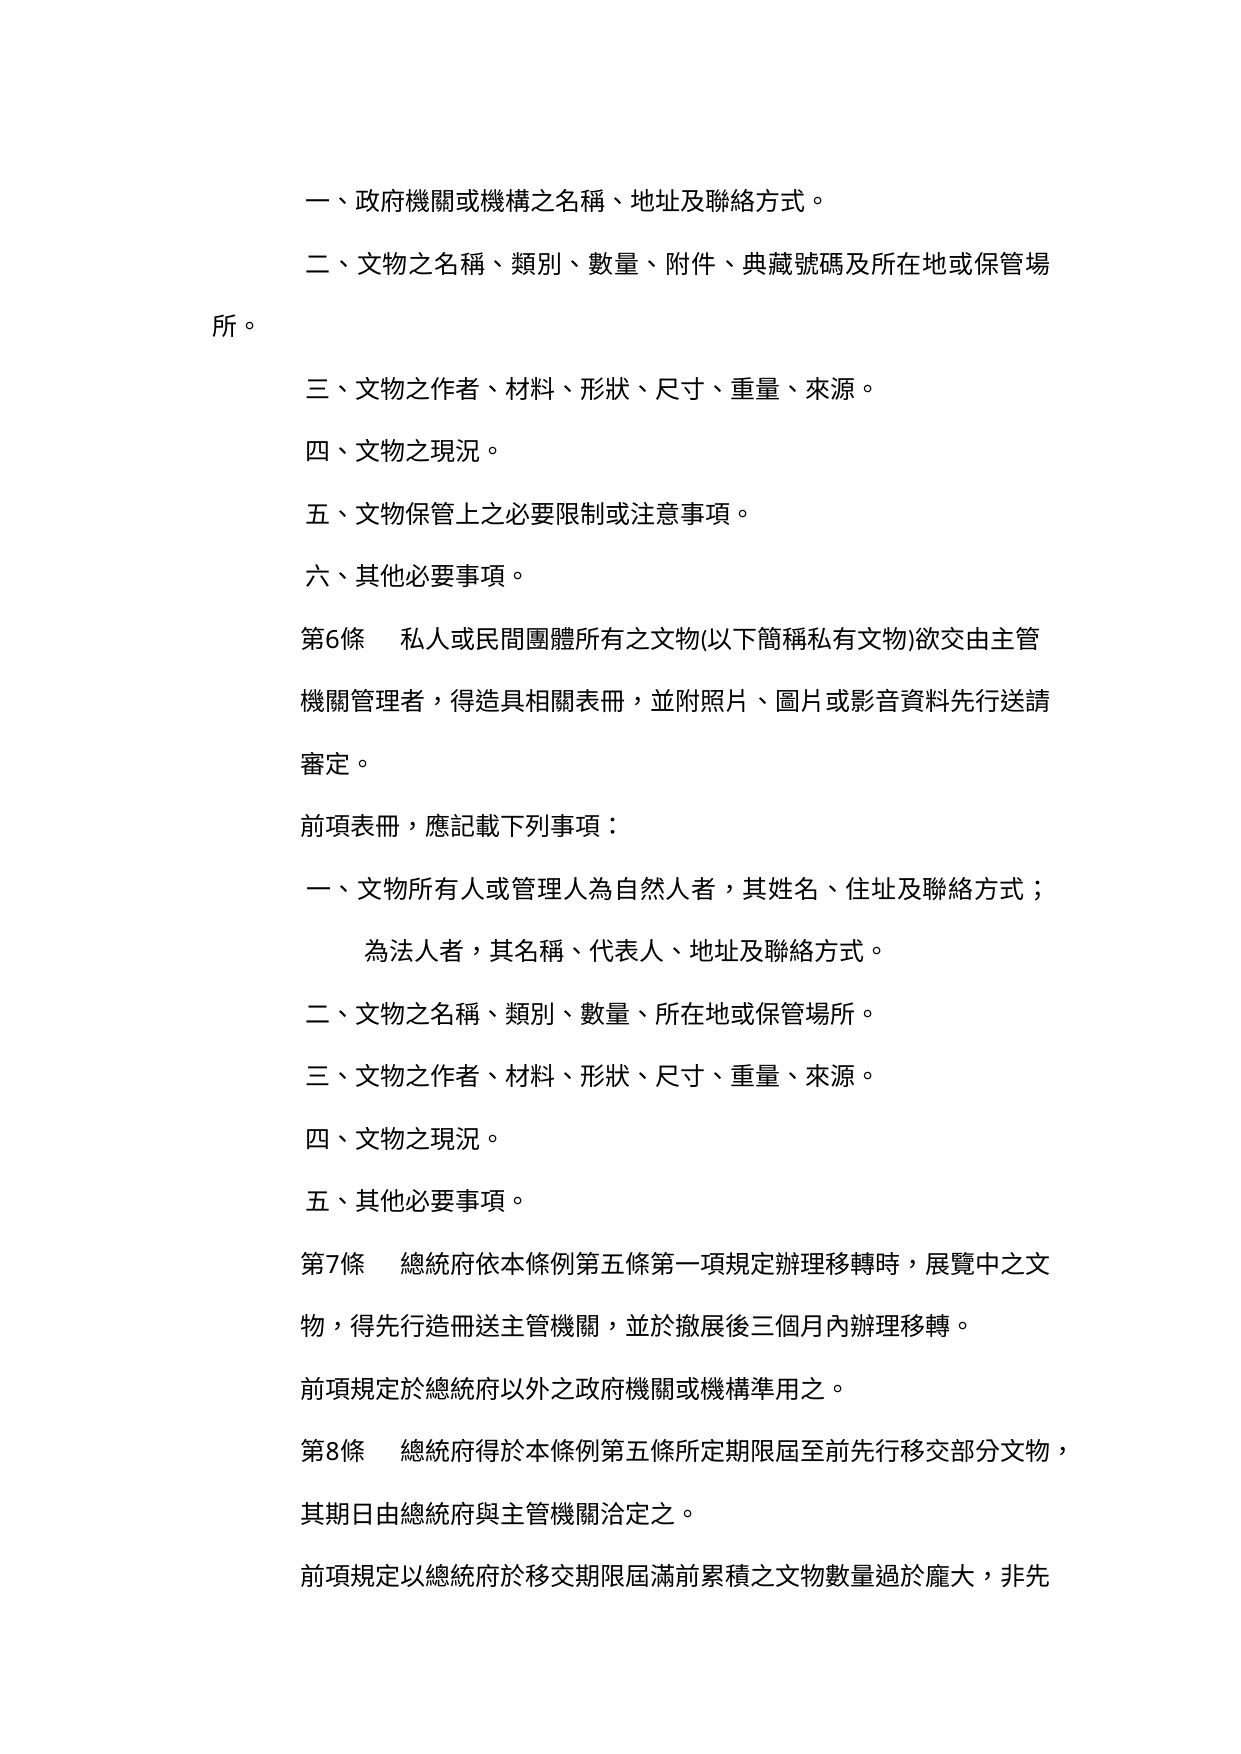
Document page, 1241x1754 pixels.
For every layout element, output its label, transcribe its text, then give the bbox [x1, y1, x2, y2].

text 四、文物之現況。 [232, 1096, 1053, 1158]
text 五、文物保管上之必要限制或注意事項。 [212, 471, 1053, 533]
text 三、文物之作者、材料、形狀、尺寸、重量、來源。 [212, 346, 1053, 408]
text 四、文物之現況。 [212, 408, 1053, 471]
text 一、文物所有人或管理人為自然人者，其姓名、住址及聯絡方式；為法人者，其名稱、代表人、地址及聯絡方式。 [306, 846, 1053, 971]
text 二、文物之名稱、類別、數量、所在地或保管場所。 [212, 971, 1053, 1033]
text 前項規定以總統府於移交期限屆滿前累積之文物數量過於龐大，非先 [300, 1533, 1053, 1596]
text 一、政府機關或機構之名稱、地址及聯絡方式。 [212, 158, 1053, 221]
text 六、其他必要事項。 [300, 533, 1053, 596]
text 前項表冊，應記載下列事項： [300, 783, 1053, 846]
list 私人或民間團體所有之文物(以下簡稱私有文物)欲交由主管機關管理者，得造具相關表冊，並附照片、圖片或影音資料先行送請審定。 [300, 596, 1053, 783]
list 總統府依本條例第五條第一項規定辦理移轉時，展覽中之文物，得先行造冊送主管機關，並於撤展後三個月內辦理移轉。 [300, 1221, 1053, 1346]
text 五、其他必要事項。 [300, 1158, 1053, 1221]
text 前項規定於總統府以外之政府機關或機構準用之。 [300, 1346, 1053, 1408]
list 總統府得於本條例第五條所定期限屆至前先行移交部分文物，其期日由總統府與主管機關洽定之。 [300, 1408, 1053, 1533]
text 二、文物之名稱、類別、數量、附件、典藏號碼及所在地或保管場所。 [212, 221, 1053, 346]
text 三、文物之作者、材料、形狀、尺寸、重量、來源。 [212, 1033, 1053, 1096]
